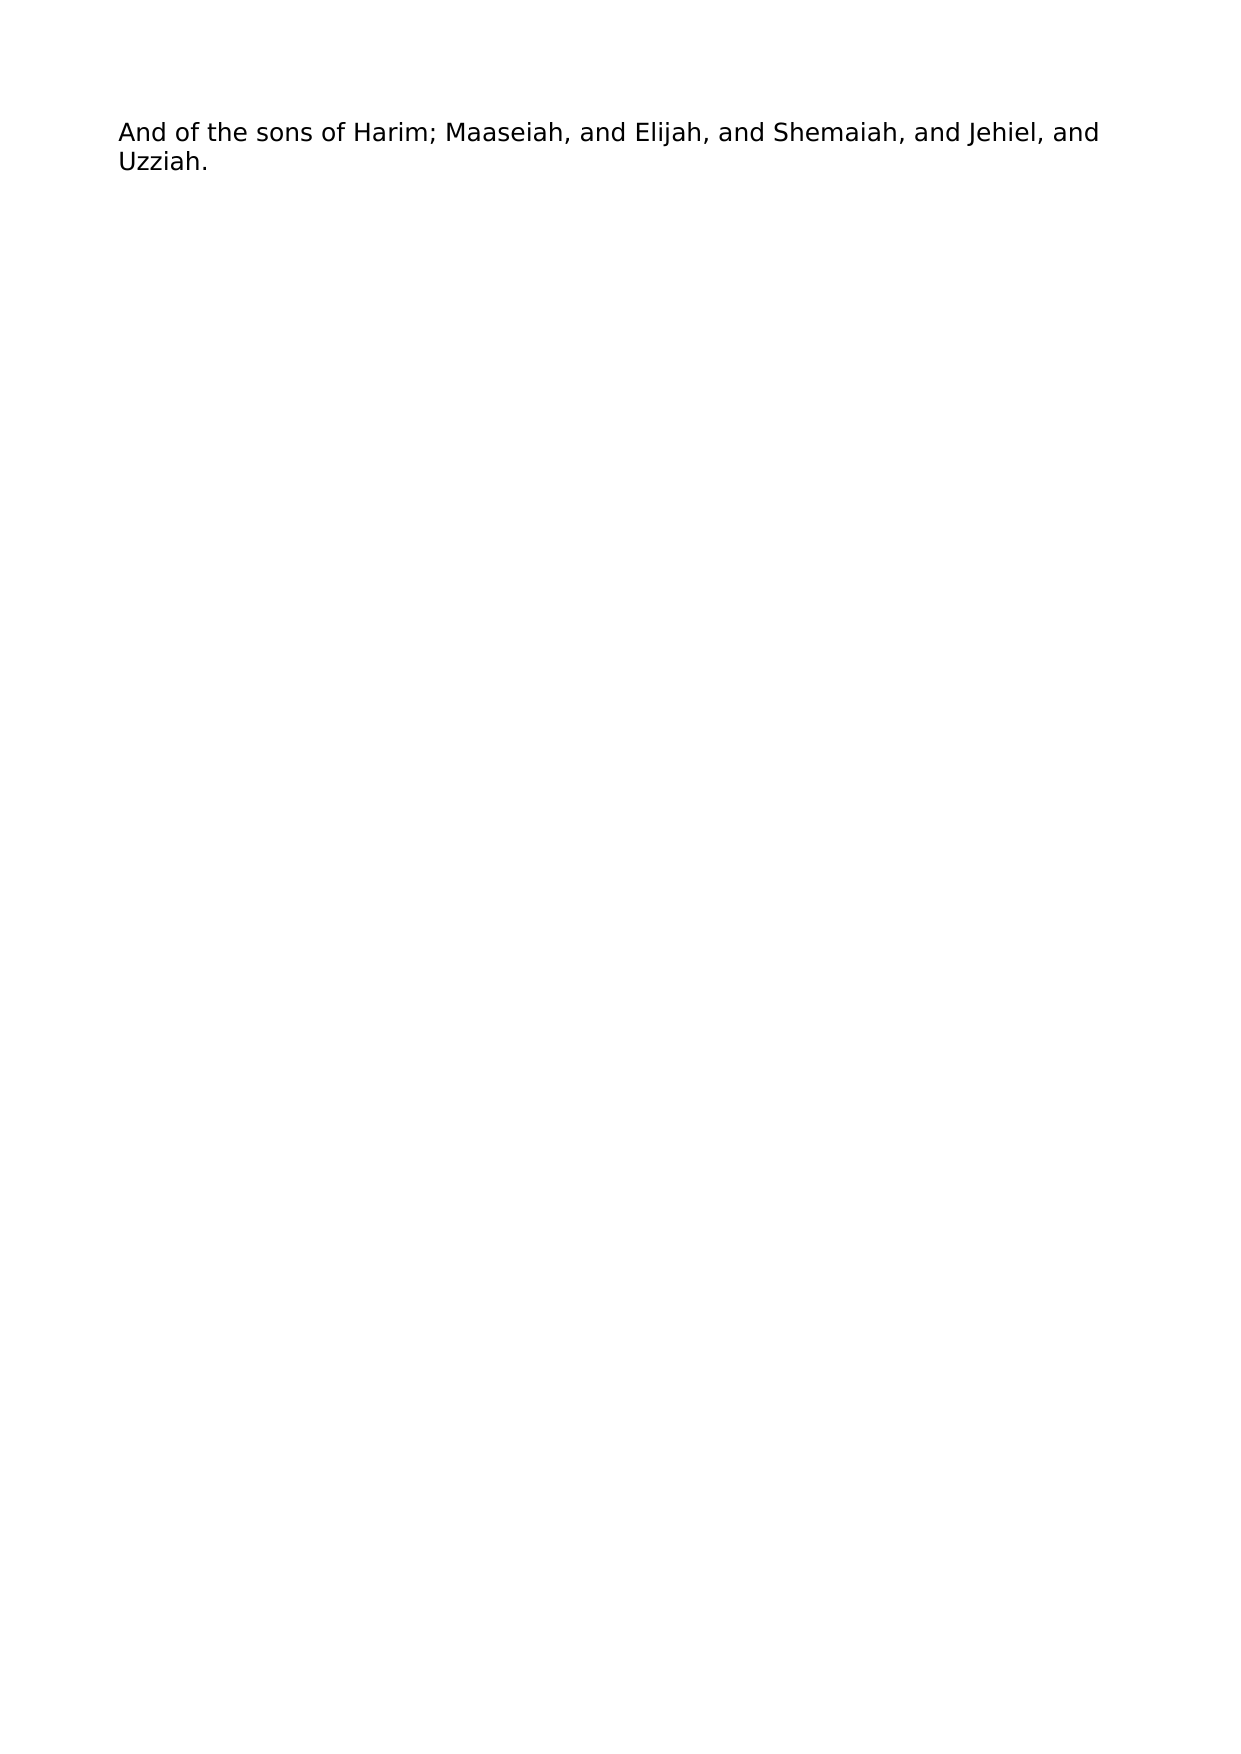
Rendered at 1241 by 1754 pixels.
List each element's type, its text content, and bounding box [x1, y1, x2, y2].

text And of the sons of Harim; Maaseiah, and Elijah, and Shemaiah, and Jehiel, and Uzziah. [118, 118, 1122, 176]
